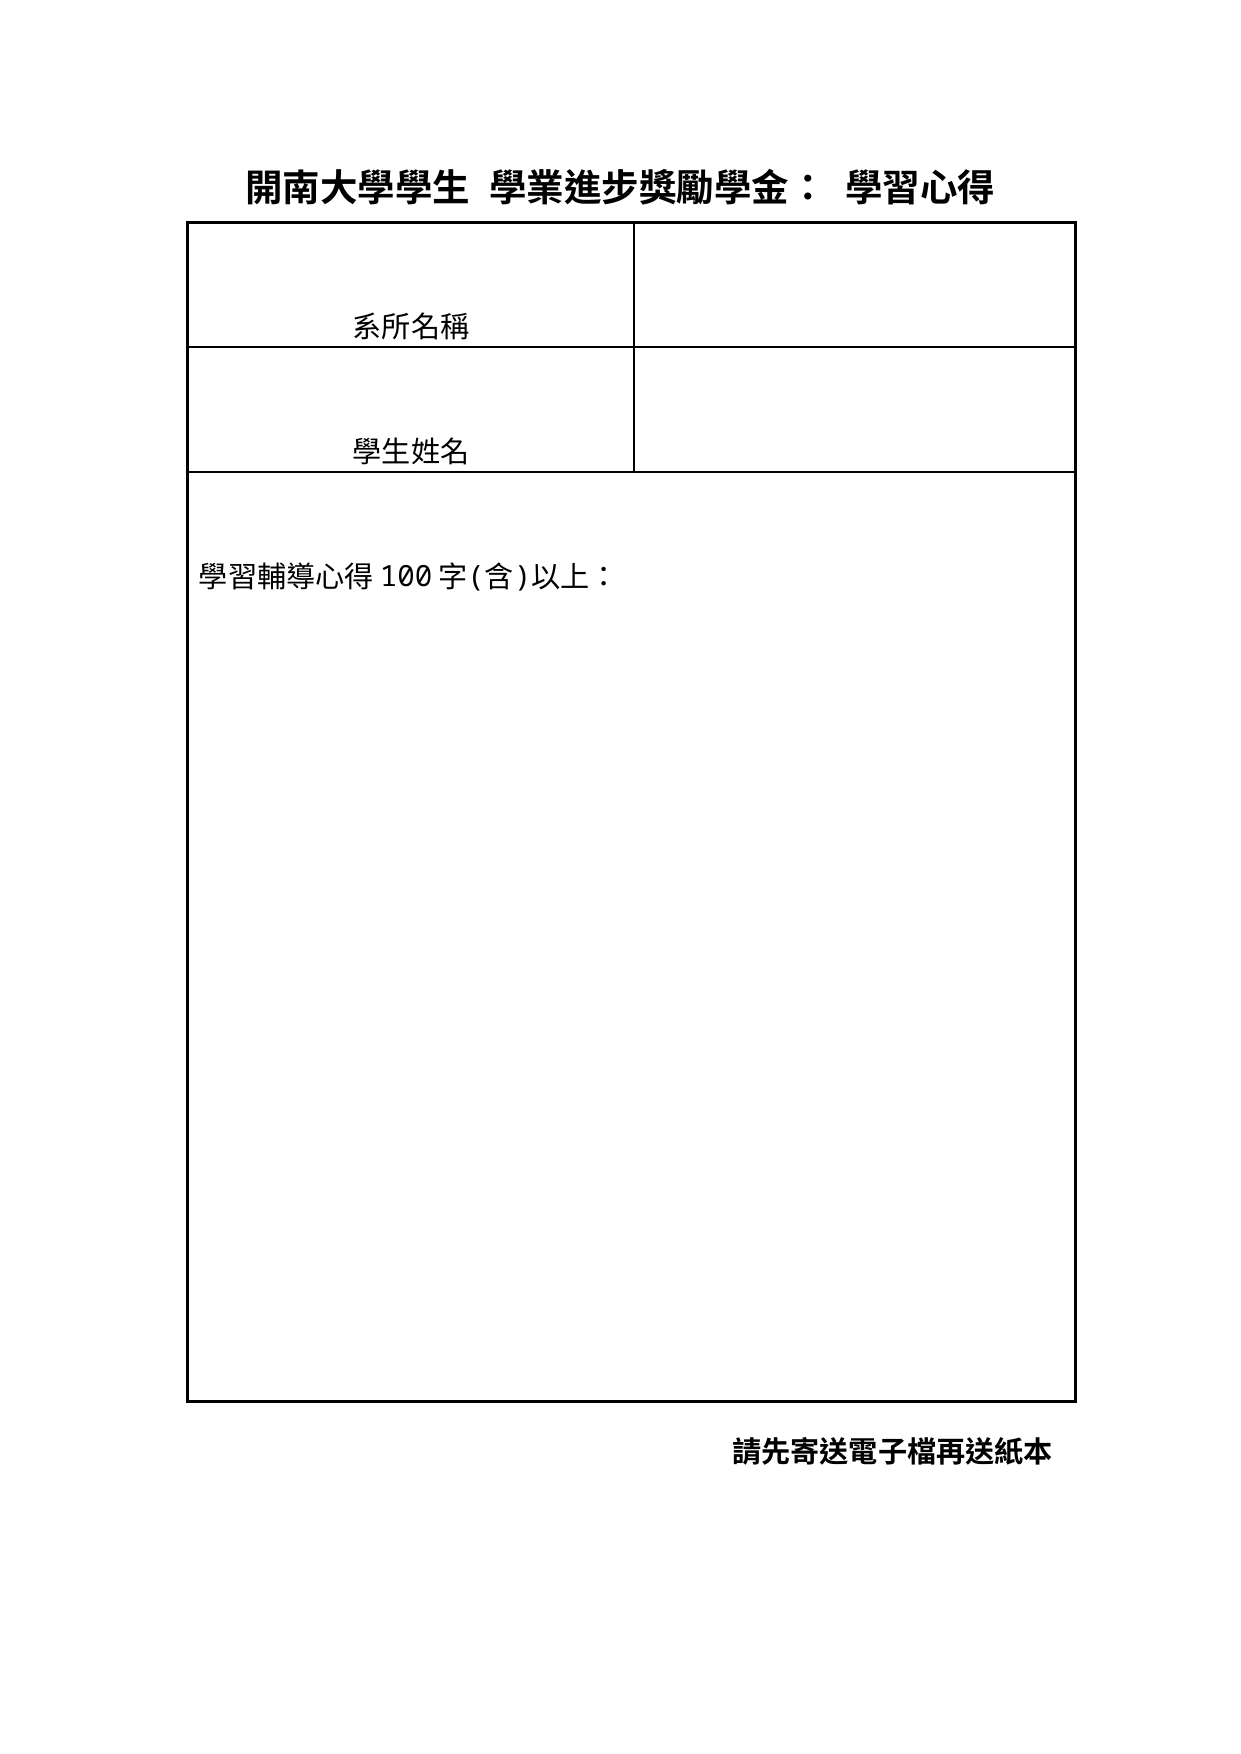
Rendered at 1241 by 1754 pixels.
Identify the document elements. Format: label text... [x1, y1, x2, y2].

table_header [635, 224, 1074, 346]
table_header 系所名稱 [189, 224, 633, 346]
table_cell 學生姓名 [189, 348, 633, 471]
text 開南大學學生 學業進步獎勵學金： 學習心得 [187, 158, 1053, 212]
table_cell 學習輔導心得100字(含)以上： [189, 473, 1074, 1400]
table_cell [635, 348, 1074, 471]
text 請先寄送電子檔再送紙本 [187, 1408, 1053, 1471]
